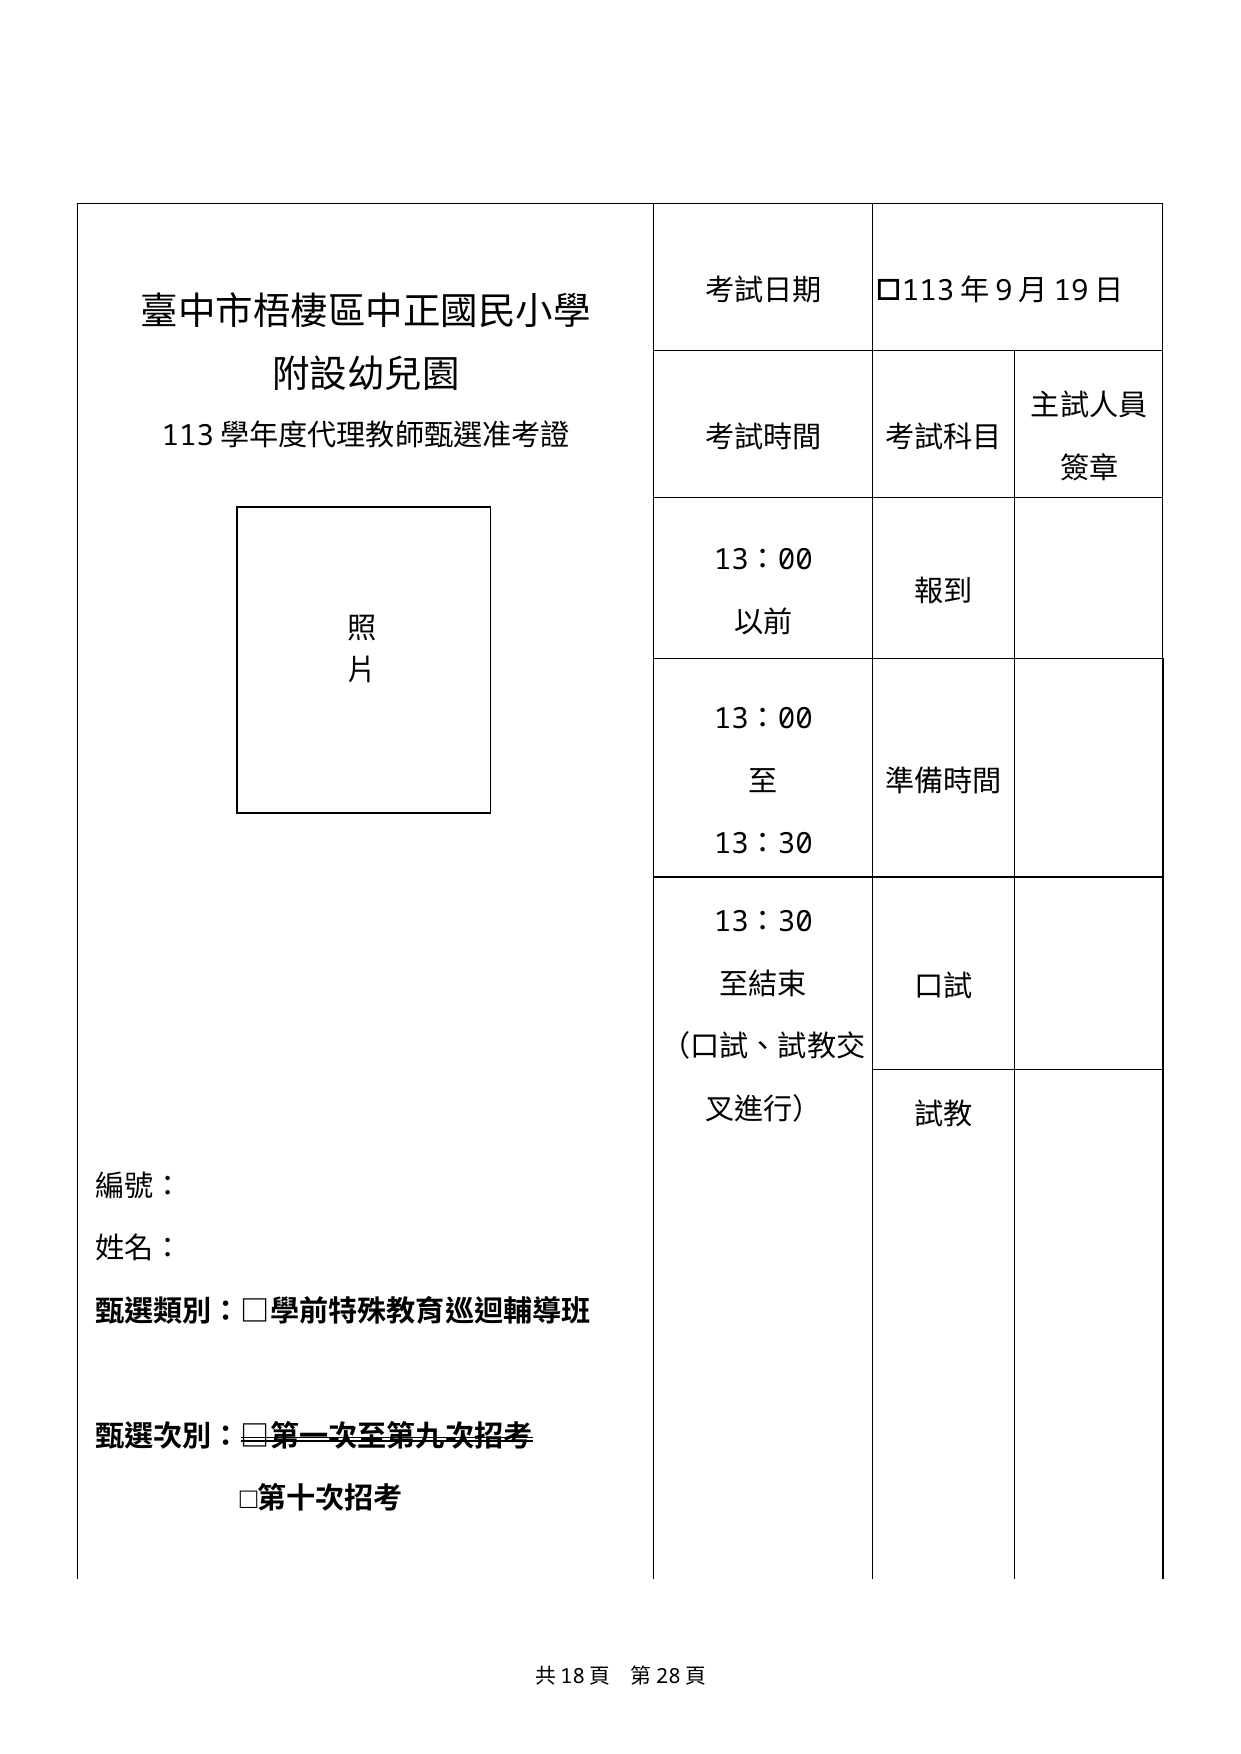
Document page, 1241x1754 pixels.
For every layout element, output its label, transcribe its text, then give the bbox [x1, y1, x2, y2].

table_cell 口試 [873, 878, 1014, 1069]
table_cell 考試時間 [654, 351, 872, 497]
table_cell 報到 [873, 498, 1014, 658]
table_cell 主試人員 簽章 [1015, 351, 1162, 497]
table_header 考試日期 [654, 204, 872, 350]
table_cell [1015, 498, 1162, 658]
table_cell 13：30 至結束 （口試、試教交叉進行） [654, 878, 872, 1579]
table_cell 準備時間 [873, 659, 1014, 876]
table_cell 考試科目 [873, 351, 1014, 497]
table_cell [1015, 1070, 1162, 1579]
table_cell [1015, 878, 1162, 1069]
table_cell [1015, 659, 1162, 876]
table_cell 13：00 至 13：30 [654, 659, 872, 876]
table_header 臺中市梧棲區中正國民小學 附設幼兒園 113學年度代理教師甄選准考證 編號： 姓名： 甄選類別：□學前特殊教育巡迴輔導班 甄選次別：□第一次至第九次招考 □第十次招考 [78, 204, 653, 1579]
table_header 113年9月19日 [873, 204, 1162, 350]
table_cell 試教 [873, 1070, 1014, 1579]
table_cell 13：00 以前 [654, 498, 872, 658]
